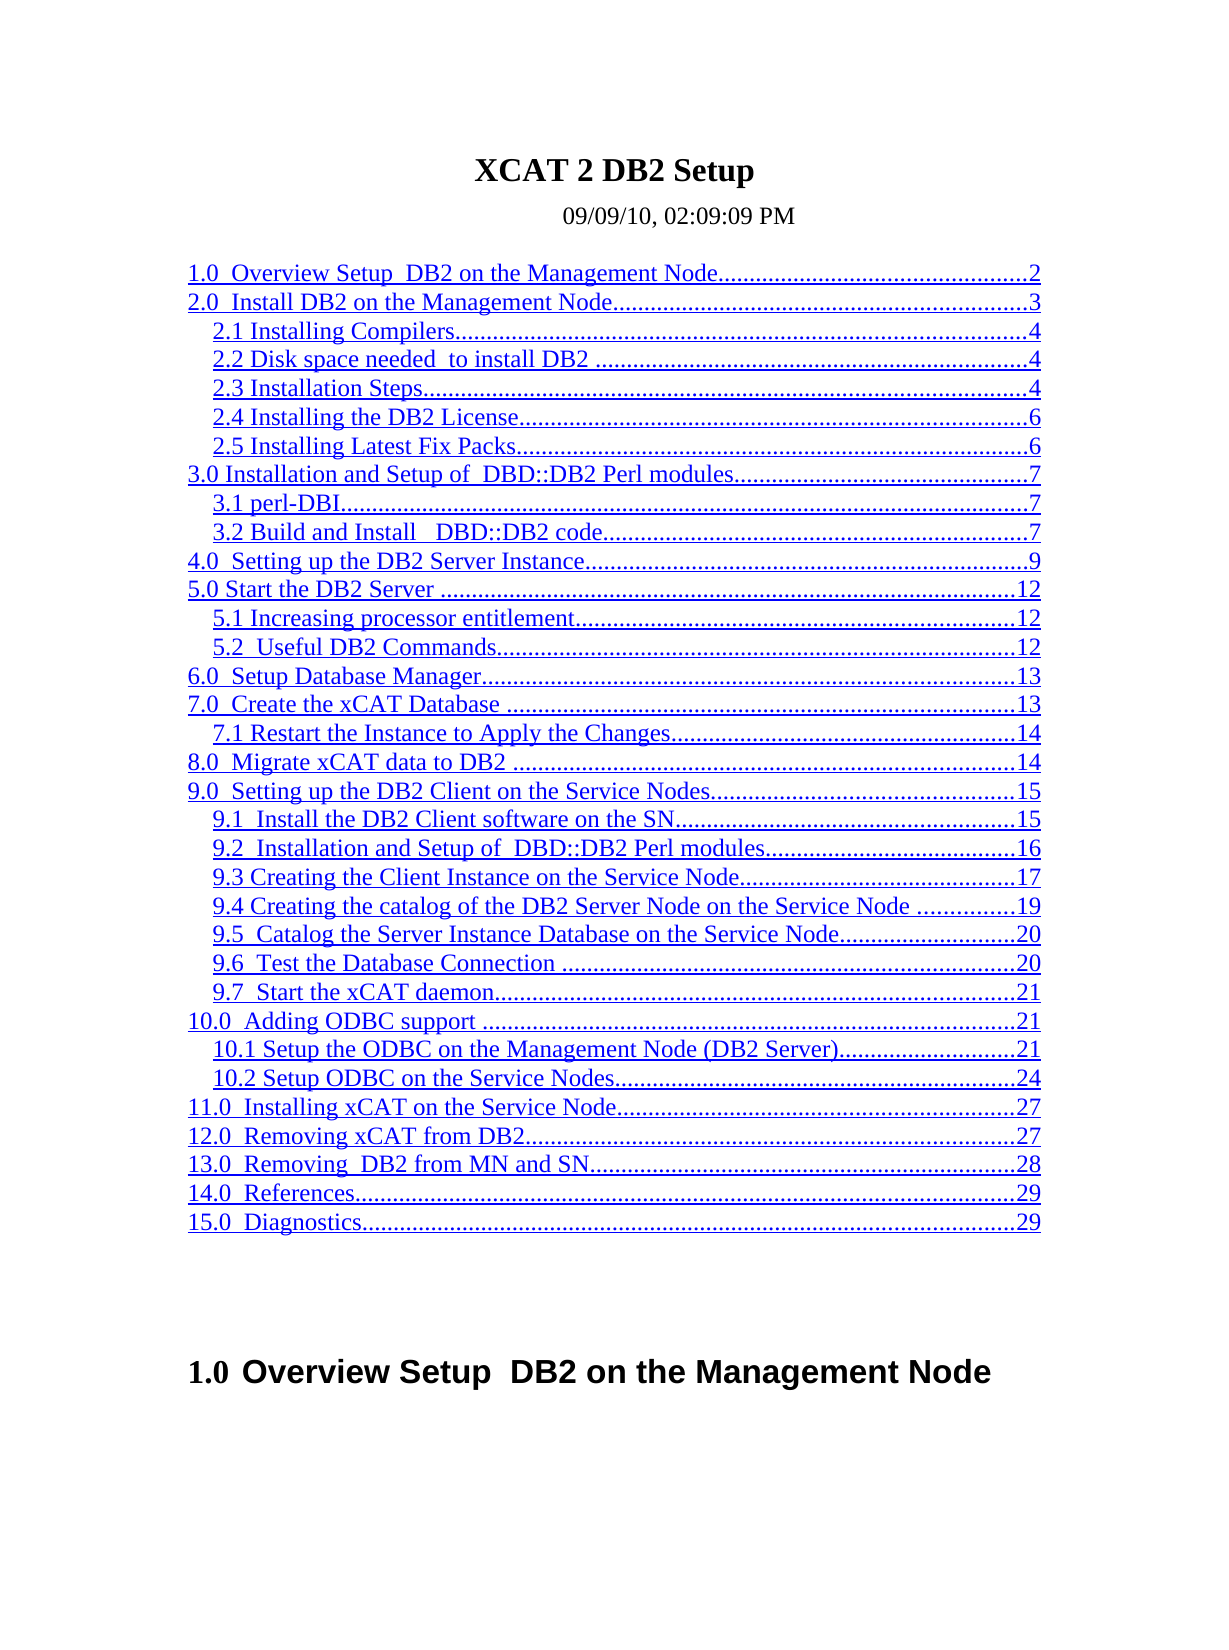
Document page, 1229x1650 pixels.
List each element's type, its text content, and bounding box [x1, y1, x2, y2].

text 9.1 Install the DB2 Client software on the SN 15 [212, 804, 1041, 829]
text 09/09/10, 02:09:09 PM [562, 201, 1041, 229]
text XCAT 2 DB2 Setup [187, 150, 1041, 188]
text 3.0 Installation and Setup of DBD::DB2 Perl modules 7 [187, 459, 1041, 484]
text 7.0 Create the xCAT Database 13 [187, 689, 1041, 714]
text 10.1 Setup the ODBC on the Management Node (DB2 Server) 21 [212, 1034, 1041, 1059]
text 11.0 Installing xCAT on the Service Node 27 [187, 1092, 1041, 1117]
text 14.0 References 29 [187, 1178, 1041, 1203]
text 9.0 Setting up the DB2 Client on the Service Nodes. 15 [187, 776, 1041, 801]
text 7.1 Restart the Instance to Apply the Changes 14 [212, 718, 1041, 743]
text 12.0 Removing xCAT from DB2 27 [187, 1121, 1041, 1146]
text 5.0 Start the DB2 Server 12 [187, 574, 1041, 599]
text 10.2 Setup ODBC on the Service Nodes 24 [212, 1063, 1041, 1088]
text 5.2 Useful DB2 Commands 12 [212, 632, 1041, 657]
text 1.0 Overview Setup DB2 on the Management Node 2 [187, 258, 1041, 283]
text 9.4 Creating the catalog of the DB2 Server Node on the Service Node 19 [212, 891, 1041, 916]
text 3.1 perl-DBI 7 [212, 488, 1041, 513]
text 15.0 Diagnostics 29 [187, 1207, 1041, 1232]
text 9.6 Test the Database Connection 20 [212, 948, 1041, 973]
text 2.3 Installation Steps 4 [212, 373, 1041, 398]
text 2.0 Install DB2 on the Management Node 3 [187, 287, 1041, 312]
text 4.0 Setting up the DB2 Server Instance 9 [187, 546, 1041, 571]
subtitle Overview Setup DB2 on the Management Node [187, 1352, 1041, 1391]
text 2.5 Installing Latest Fix Packs 6 [212, 431, 1041, 456]
text 5.1 Increasing processor entitlement 12 [212, 603, 1041, 628]
text 10.0 Adding ODBC support 21 [187, 1006, 1041, 1031]
text 2.4 Installing the DB2 License 6 [212, 402, 1041, 427]
text 13.0 Removing DB2 from MN and SN 28 [187, 1149, 1041, 1174]
text 6.0 Setup Database Manager 13 [187, 661, 1041, 686]
text 9.2 Installation and Setup of DBD::DB2 Perl modules 16 [212, 833, 1041, 858]
text 9.5 Catalog the Server Instance Database on the Service Node 20 [212, 919, 1041, 944]
text 3.2 Build and Install DBD::DB2 code 7 [212, 517, 1041, 542]
text 8.0 Migrate xCAT data to DB2 14 [187, 747, 1041, 772]
text 9.3 Creating the Client Instance on the Service Node 17 [212, 862, 1041, 887]
text 2.2 Disk space needed to install DB2 4 [212, 344, 1041, 369]
text 2.1 Installing Compilers 4 [212, 316, 1041, 341]
text 9.7 Start the xCAT daemon 21 [212, 977, 1041, 1002]
